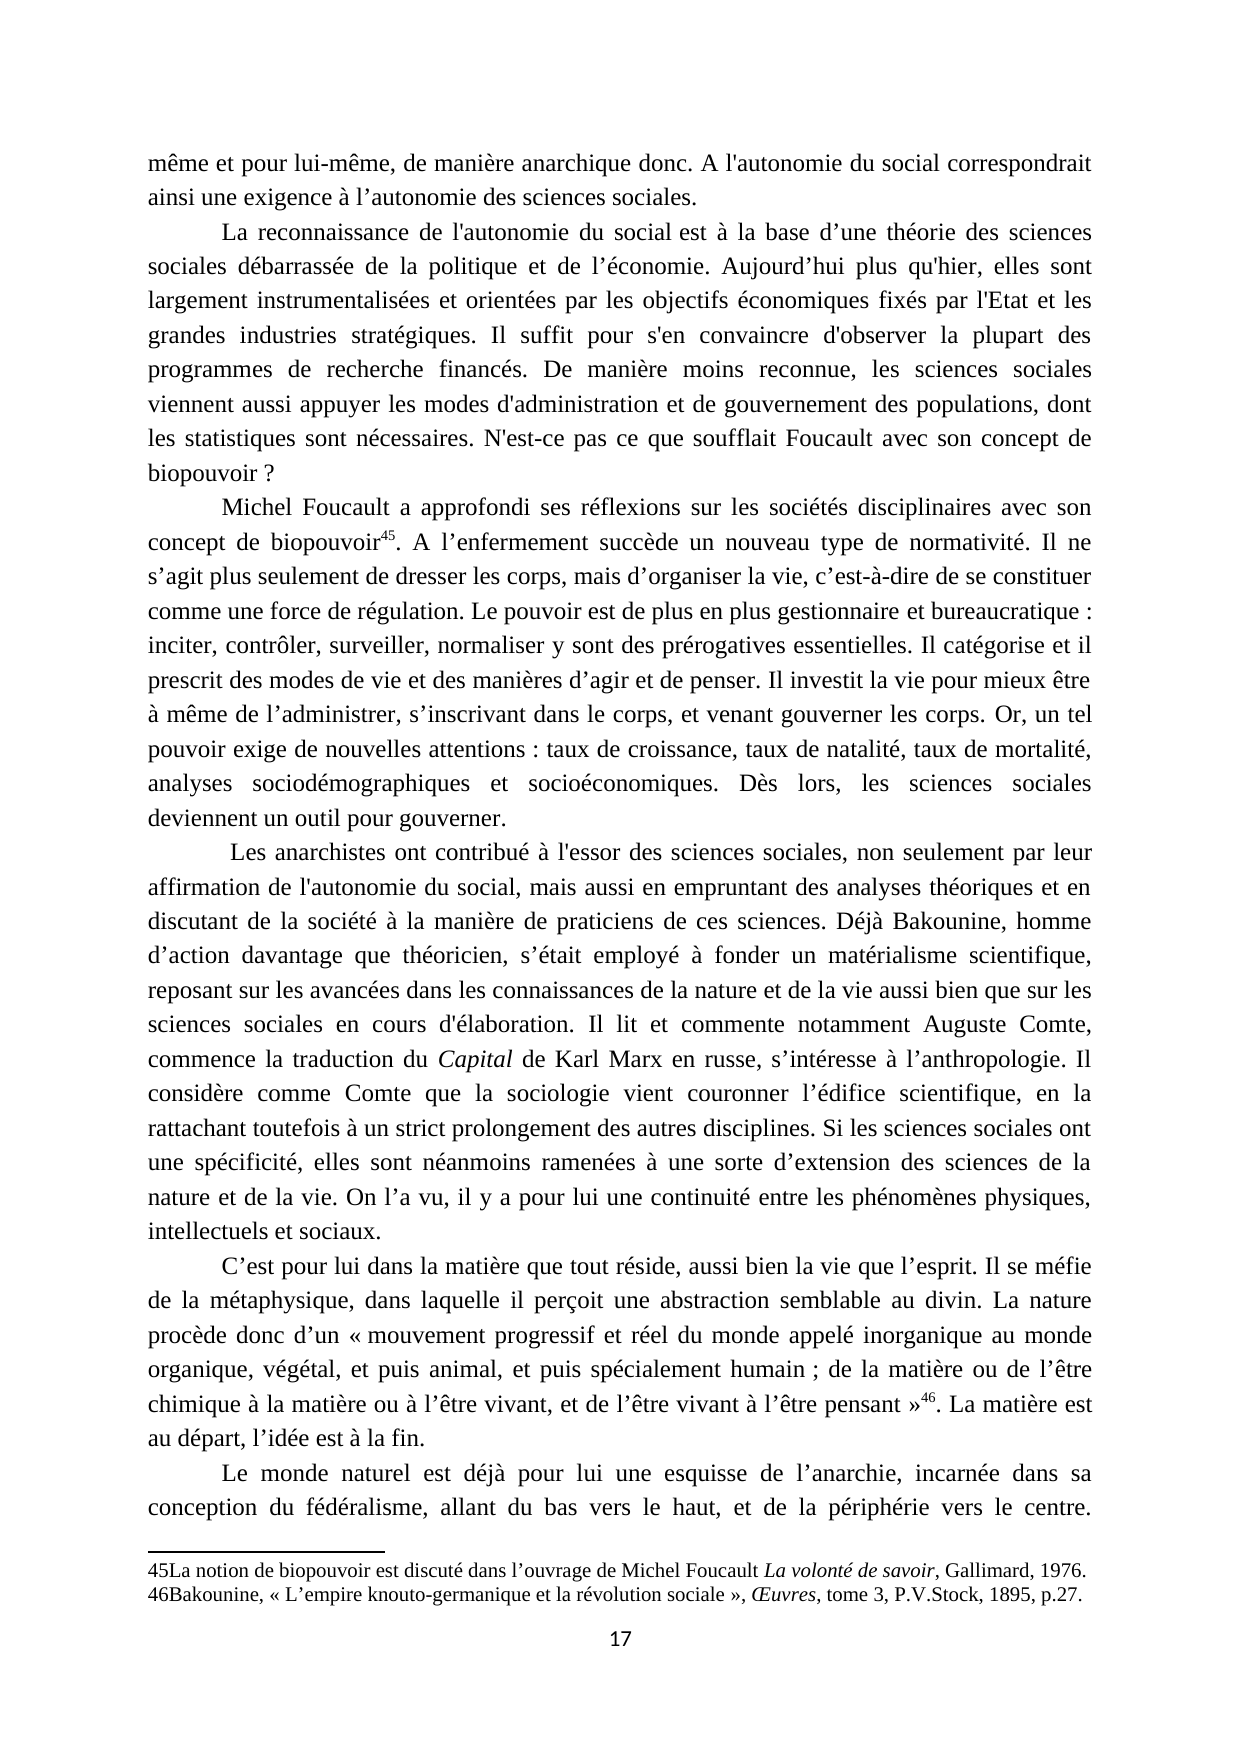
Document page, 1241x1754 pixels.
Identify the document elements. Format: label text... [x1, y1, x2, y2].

text La notion de biopouvoir est discuté dans l’ouvrage de Michel Foucault La volonté de savoir, Gallimard, 1976. [148, 1558, 1093, 1582]
text même et pour lui-même, de manière anarchique donc. A l'autonomie du social correspondrait ainsi une exigence à l’autonomie des sciences sociales. [148, 148, 1093, 211]
text Le monde naturel est déjà pour lui une esquisse de l’anarchie, incarnée dans sa conception du fédéralisme, allant du bas vers le haut, et de la périphérie vers le centre. [148, 1458, 1093, 1521]
text Michel Foucault a approfondi ses réflexions sur les sociétés disciplinaires avec son concept de biopouvoir. A l’enfermement succède un nouveau type de normativité. Il ne s’agit plus seulement de dresser les corps, mais d’organiser la vie, c’est-à-dire de se constituer comme une force de régulation. Le pouvoir est de plus en plus gestionnaire et bureaucratique : inciter, contrôler, surveiller, normaliser y sont des prérogatives essentielles. Il catégorise et il prescrit des modes de vie et des manières d’agir et de penser. Il investit la vie pour mieux être à même de l’administrer, s’inscrivant dans le corps, et venant gouverner les corps. Or, un tel pouvoir exige de nouvelles attentions : taux de croissance, taux de natalité, taux de mortalité, analyses sociodémographiques et socioéconomiques. Dès lors, les sciences sociales deviennent un outil pour gouverner. [148, 492, 1093, 831]
text Bakounine, « L’empire knouto-germanique et la révolution sociale », Œuvres, tome 3, P.V.Stock, 1895, p.27. [148, 1582, 1093, 1606]
text La reconnaissance de l'autonomie du social est à la base d’une théorie des sciences sociales débarrassée de la politique et de l’économie. Aujourd’hui plus qu'hier, elles sont largement instrumentalisées et orientées par les objectifs économiques fixés par l'Etat et les grandes industries stratégiques. Il suffit pour s'en convaincre d'observer la plupart des programmes de recherche financés. De manière moins reconnue, les sciences sociales viennent aussi appuyer les modes d'administration et de gouvernement des populations, dont les statistiques sont nécessaires. N'est-ce pas ce que soufflait Foucault avec son concept de biopouvoir ? [148, 217, 1093, 487]
text Les anarchistes ont contribué à l'essor des sciences sociales, non seulement par leur affirmation de l'autonomie du social, mais aussi en empruntant des analyses théoriques et en discutant de la société à la manière de praticiens de ces sciences. Déjà Bakounine, homme d’action davantage que théoricien, s’était employé à fonder un matérialisme scientifique, reposant sur les avancées dans les connaissances de la nature et de la vie aussi bien que sur les sciences sociales en cours d'élaboration. Il lit et commente notamment Auguste Comte, commence la traduction du Capital de Karl Marx en russe, s’intéresse à l’anthropologie. Il considère comme Comte que la sociologie vient couronner l’édifice scientifique, en la rattachant toutefois à un strict prolongement des autres disciplines. Si les sciences sociales ont une spécificité, elles sont néanmoins ramenées à une sorte d’extension des sciences de la nature et de la vie. On l’a vu, il y a pour lui une continuité entre les phénomènes physiques, intellectuels et sociaux. [148, 837, 1093, 1245]
text C’est pour lui dans la matière que tout réside, aussi bien la vie que l’esprit. Il se méfie de la métaphysique, dans laquelle il perçoit une abstraction semblable au divin. La nature procède donc d’un « mouvement progressif et réel du monde appelé inorganique au monde organique, végétal, et puis animal, et puis spécialement humain ; de la matière ou de l’être chimique à la matière ou à l’être vivant, et de l’être vivant à l’être pensant ». La matière est au départ, l’idée est à la fin. [148, 1251, 1093, 1452]
